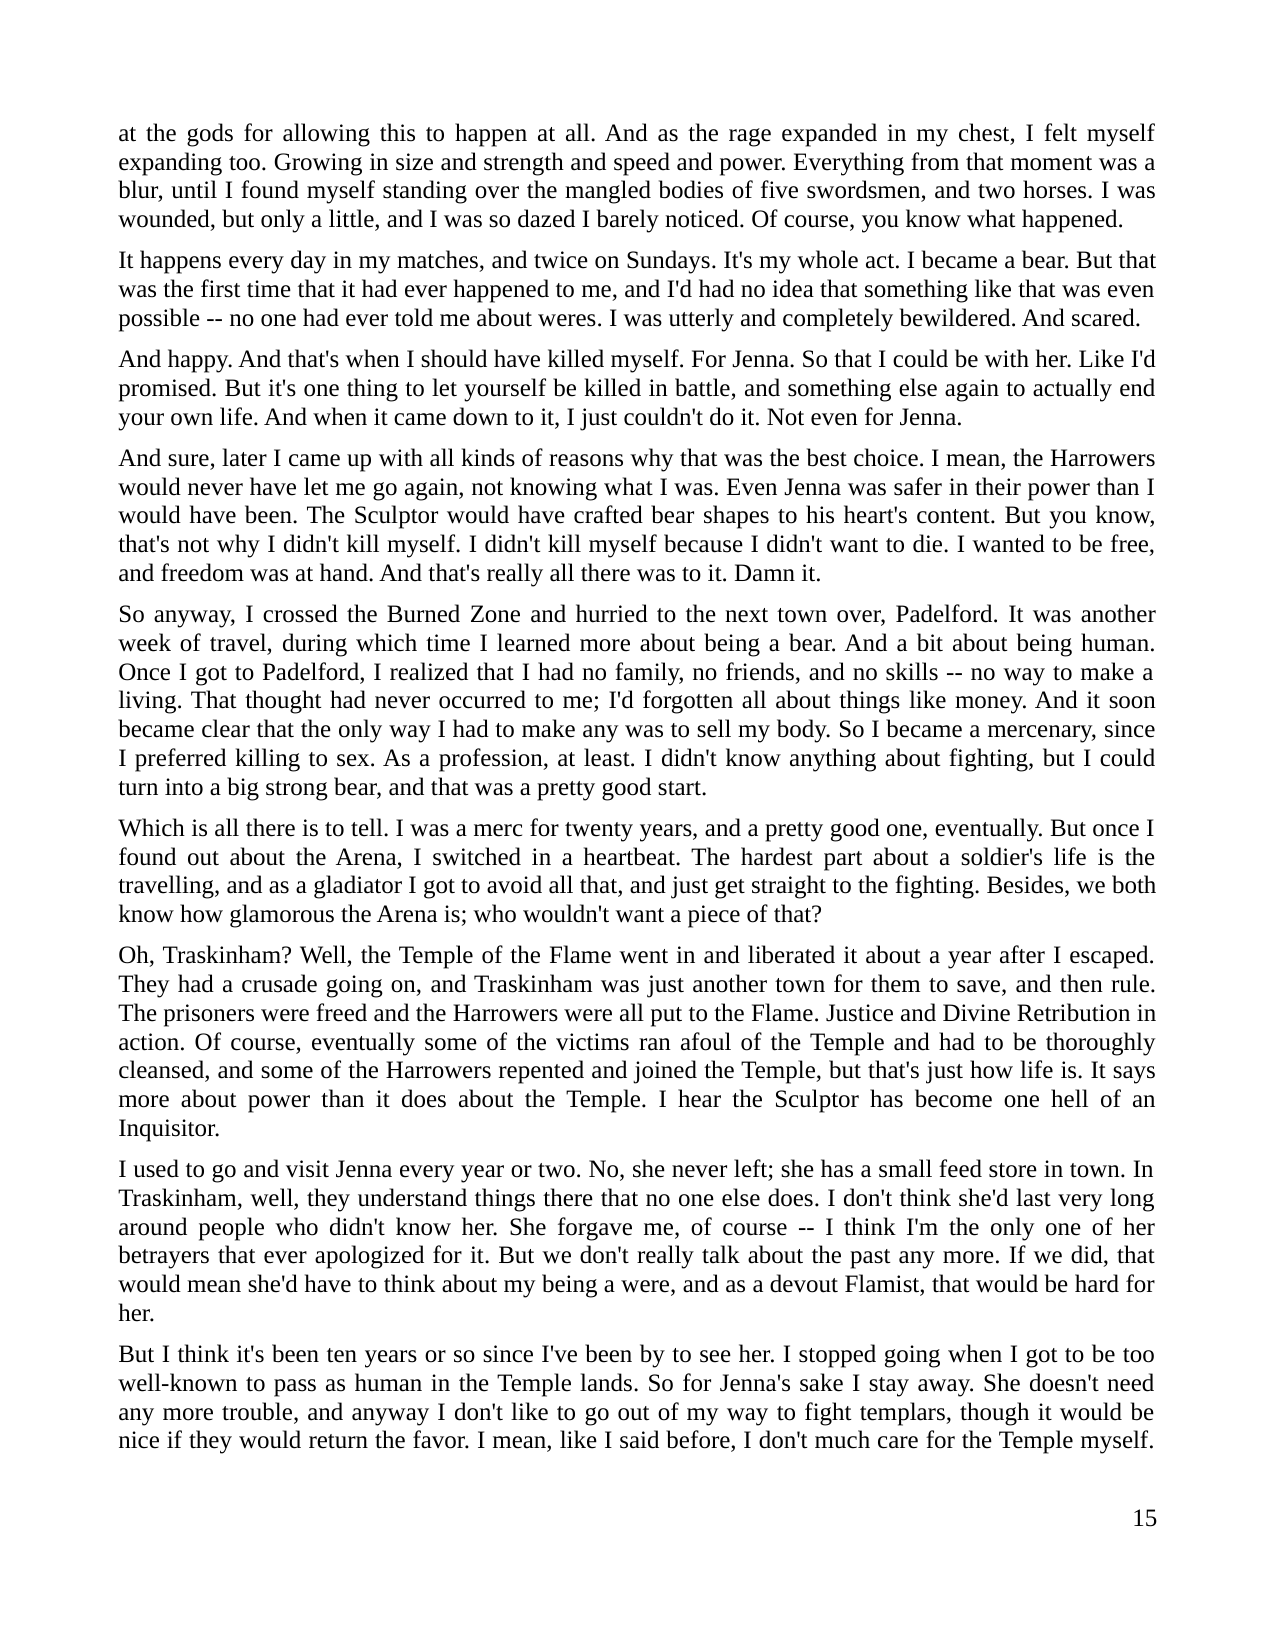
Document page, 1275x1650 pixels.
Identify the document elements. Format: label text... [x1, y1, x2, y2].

text Oh, Traskinham? Well, the Temple of the Flame went in and liberated it about a year after I escaped. They had a crusade going on, and Traskinham was just another town for them to save, and then rule. The prisoners were freed and the Harrowers were all put to the Flame. Justice and Divine Retribution in action. Of course, eventually some of the victims ran afoul of the Temple and had to be thoroughly cleansed, and some of the Harrowers repented and joined the Temple, but that's just how life is. It says more about power than it does about the Temple. I hear the Sculptor has become one hell of an Inquisitor. [118, 941, 1157, 1142]
text at the gods for allowing this to happen at all. And as the rage expanded in my chest, I felt myself expanding too. Growing in size and strength and speed and power. Everything from that moment was a blur, until I found myself standing over the mangled bodies of five swordsmen, and two horses. I was wounded, but only a little, and I was so dazed I barely noticed. Of course, you know what happened. [118, 118, 1157, 233]
text But I think it's been ten years or so since I've been by to see her. I stopped going when I got to be too well-known to pass as human in the Temple lands. So for Jenna's sake I stay away. She doesn't need any more trouble, and anyway I don't like to go out of my way to fight templars, though it would be nice if they would return the favor. I mean, like I said before, I don't much care for the Temple myself. [118, 1339, 1157, 1454]
text And sure, later I came up with all kinds of reasons why that was the best choice. I mean, the Harrowers would never have let me go again, not knowing what I was. Even Jenna was safer in their power than I would have been. The Sculptor would have crafted bear shapes to his heart's content. But you know, that's not why I didn't kill myself. I didn't kill myself because I didn't want to die. I wanted to be free, and freedom was at hand. And that's really all there was to it. Damn it. [118, 443, 1157, 587]
text I used to go and visit Jenna every year or two. No, she never left; she has a small feed store in town. In Traskinham, well, they understand things there that no one else does. I don't think she'd last very long around people who didn't know her. She forgave me, of course -- I think I'm the only one of her betrayers that ever apologized for it. But we don't really talk about the past any more. If we did, that would mean she'd have to think about my being a were, and as a devout Flamist, that would be hard for her. [118, 1154, 1157, 1327]
text It happens every day in my matches, and twice on Sundays. It's my whole act. I became a bear. But that was the first time that it had ever happened to me, and I'd had no idea that something like that was even possible -- no one had ever told me about weres. I was utterly and completely bewildered. And scared. [118, 246, 1157, 332]
text And happy. And that's when I should have killed myself. For Jenna. So that I could be with her. Like I'd promised. But it's one thing to let yourself be killed in battle, and something else again to actually end your own life. And when it came down to it, I just couldn't do it. Not even for Jenna. [118, 344, 1157, 431]
text So anyway, I crossed the Burned Zone and hurried to the next town over, Padelford. It was another week of travel, during which time I learned more about being a bear. And a bit about being human. Once I got to Padelford, I realized that I had no family, no friends, and no skills -- no way to make a living. That thought had never occurred to me; I'd forgotten all about things like money. And it soon became clear that the only way I had to make any was to sell my body. So I became a mercenary, since I preferred killing to sex. As a profession, at least. I didn't know anything about fighting, but I could turn into a big strong bear, and that was a pretty good start. [118, 599, 1157, 801]
text Which is all there is to tell. I was a merc for twenty years, and a pretty good one, eventually. But once I found out about the Arena, I switched in a heartbeat. The hardest part about a soldier's life is the travelling, and as a gladiator I got to avoid all that, and just get straight to the fighting. Besides, we both know how glamorous the Arena is; who wouldn't want a piece of that? [118, 813, 1157, 928]
